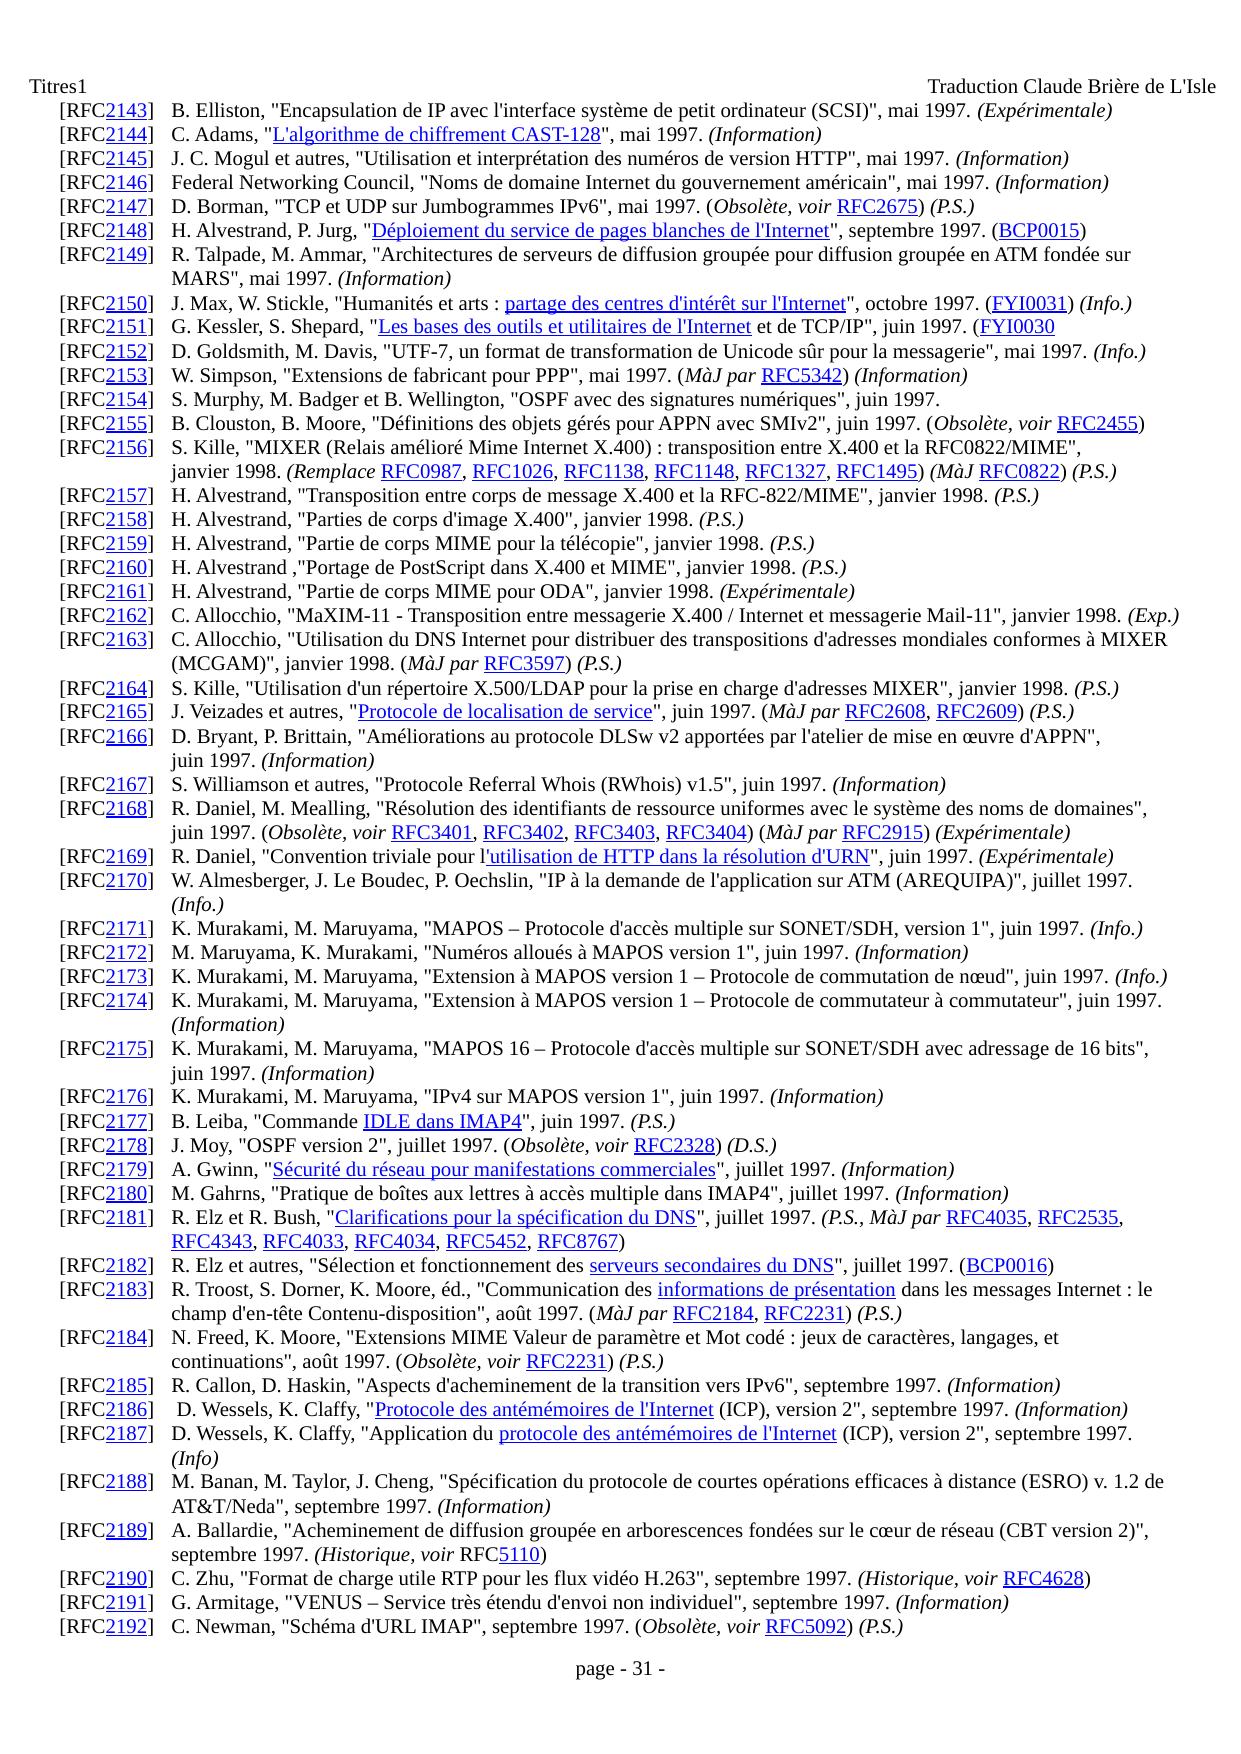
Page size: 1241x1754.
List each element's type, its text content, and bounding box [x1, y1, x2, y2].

text [RFC2177] B. Leiba, "Commande IDLE dans IMAP4", juin 1997. (P.S.) [59, 1108, 1181, 1133]
text [RFC2164] S. Kille, "Utilisation d'un répertoire X.500/LDAP pour la prise en charge d'adresses MIXER", janvier 1998. (P.S.) [59, 675, 1181, 699]
text [RFC2162] C. Allocchio, "MaXIM-11 - Transposition entre messagerie X.400 / Internet et messagerie Mail-11", janvier 1998. (Exp.) [59, 603, 1181, 627]
text [RFC2189] A. Ballardie, "Acheminement de diffusion groupée en arborescences fondées sur le cœur de réseau (CBT version 2)", septembre 1997. (Historique, voir RFC5110) [59, 1518, 1181, 1566]
text [RFC2167] S. Williamson et autres, "Protocole Referral Whois (RWhois) v1.5", juin 1997. (Information) [59, 772, 1181, 796]
text [RFC2175] K. Murakami, M. Maruyama, "MAPOS 16 – Protocole d'accès multiple sur SONET/SDH avec adressage de 16 bits", juin 1997. (Information) [59, 1036, 1181, 1084]
text [RFC2192] C. Newman, "Schéma d'URL IMAP", septembre 1997. (Obsolète, voir RFC5092) (P.S.) [59, 1614, 1181, 1638]
text [RFC2181] R. Elz et R. Bush, "Clarifications pour la spécification du DNS", juillet 1997. (P.S., MàJ par RFC4035, RFC2535, RFC4343, RFC4033, RFC4034, RFC5452, RFC8767) [59, 1205, 1181, 1253]
text [RFC2183] R. Troost, S. Dorner, K. Moore, éd., "Communication des informations de présentation dans les messages Internet : le champ d'en-tête Contenu-disposition", août 1997. (MàJ par RFC2184, RFC2231) (P.S.) [59, 1277, 1181, 1325]
text [RFC2145] J. C. Mogul et autres, "Utilisation et interprétation des numéros de version HTTP", mai 1997. (Information) [59, 146, 1181, 170]
text [RFC2158] H. Alvestrand, "Parties de corps d'image X.400", janvier 1998. (P.S.) [59, 507, 1181, 531]
text [RFC2165] J. Veizades et autres, "Protocole de localisation de service", juin 1997. (MàJ par RFC2608, RFC2609) (P.S.) [59, 699, 1181, 723]
text [RFC2155] B. Clouston, B. Moore, "Définitions des objets gérés pour APPN avec SMIv2", juin 1997. (Obsolète, voir RFC2455) [59, 411, 1181, 435]
text [RFC2171] K. Murakami, M. Maruyama, "MAPOS – Protocole d'accès multiple sur SONET/SDH, version 1", juin 1997. (Info.) [59, 916, 1181, 940]
text [RFC2180] M. Gahrns, "Pratique de boîtes aux lettres à accès multiple dans IMAP4", juillet 1997. (Information) [59, 1181, 1181, 1205]
text [RFC2143] B. Elliston, "Encapsulation de IP avec l'interface système de petit ordinateur (SCSI)", mai 1997. (Expérimentale) [59, 98, 1181, 122]
text [RFC2191] G. Armitage, "VENUS – Service très étendu d'envoi non individuel", septembre 1997. (Information) [59, 1590, 1181, 1614]
text [RFC2157] H. Alvestrand, "Transposition entre corps de message X.400 et la RFC-822/MIME", janvier 1998. (P.S.) [59, 483, 1181, 507]
text [RFC2186] D. Wessels, K. Claffy, "Protocole des antémémoires de l'Internet (ICP), version 2", septembre 1997. (Information) [59, 1397, 1181, 1421]
text [RFC2152] D. Goldsmith, M. Davis, "UTF-7, un format de transformation de Unicode sûr pour la messagerie", mai 1997. (Info.) [59, 338, 1181, 363]
text [RFC2151] G. Kessler, S. Shepard, "Les bases des outils et utilitaires de l'Internet et de TCP/IP", juin 1997. (FYI0030 [59, 314, 1181, 338]
text [RFC2149] R. Talpade, M. Ammar, "Architectures de serveurs de diffusion groupée pour diffusion groupée en ATM fondée sur MARS", mai 1997. (Information) [59, 242, 1181, 290]
text [RFC2163] C. Allocchio, "Utilisation du DNS Internet pour distribuer des transpositions d'adresses mondiales conformes à MIXER (MCGAM)", janvier 1998. (MàJ par RFC3597) (P.S.) [59, 627, 1181, 675]
text [RFC2185] R. Callon, D. Haskin, "Aspects d'acheminement de la transition vers IPv6", septembre 1997. (Information) [59, 1373, 1181, 1397]
text [RFC2153] W. Simpson, "Extensions de fabricant pour PPP", mai 1997. (MàJ par RFC5342) (Information) [59, 363, 1181, 387]
text [RFC2187] D. Wessels, K. Claffy, "Application du protocole des antémémoires de l'Internet (ICP), version 2", septembre 1997. (Info) [59, 1421, 1181, 1469]
text [RFC2172] M. Maruyama, K. Murakami, "Numéros alloués à MAPOS version 1", juin 1997. (Information) [59, 940, 1181, 964]
text [RFC2182] R. Elz et autres, "Sélection et fonctionnement des serveurs secondaires du DNS", juillet 1997. (BCP0016) [59, 1253, 1181, 1277]
text [RFC2144] C. Adams, "L'algorithme de chiffrement CAST-128", mai 1997. (Information) [59, 122, 1181, 146]
text [RFC2170] W. Almesberger, J. Le Boudec, P. Oechslin, "IP à la demande de l'application sur ATM (AREQUIPA)", juillet 1997. (Info.) [59, 868, 1181, 916]
text [RFC2159] H. Alvestrand, "Partie de corps MIME pour la télécopie", janvier 1998. (P.S.) [59, 531, 1181, 555]
text [RFC2178] J. Moy, "OSPF version 2", juillet 1997. (Obsolète, voir RFC2328) (D.S.) [59, 1133, 1181, 1157]
text [RFC2147] D. Borman, "TCP et UDP sur Jumbogrammes IPv6", mai 1997. (Obsolète, voir RFC2675) (P.S.) [59, 194, 1181, 218]
text [RFC2184] N. Freed, K. Moore, "Extensions MIME Valeur de paramètre et Mot codé : jeux de caractères, langages, et continuations", août 1997. (Obsolète, voir RFC2231) (P.S.) [59, 1325, 1181, 1373]
text [RFC2154] S. Murphy, M. Badger et B. Wellington, "OSPF avec des signatures numériques", juin 1997. [59, 387, 1181, 411]
text [RFC2160] H. Alvestrand ,"Portage de PostScript dans X.400 et MIME", janvier 1998. (P.S.) [59, 555, 1181, 579]
text [RFC2174] K. Murakami, M. Maruyama, "Extension à MAPOS version 1 – Protocole de commutateur à commutateur", juin 1997. (Information) [59, 988, 1181, 1036]
text [RFC2188] M. Banan, M. Taylor, J. Cheng, "Spécification du protocole de courtes opérations efficaces à distance (ESRO) v. 1.2 de AT&T/Neda", septembre 1997. (Information) [59, 1469, 1181, 1518]
text [RFC2173] K. Murakami, M. Maruyama, "Extension à MAPOS version 1 – Protocole de commutation de nœud", juin 1997. (Info.) [59, 964, 1181, 988]
text [RFC2161] H. Alvestrand, "Partie de corps MIME pour ODA", janvier 1998. (Expérimentale) [59, 579, 1181, 603]
text [RFC2190] C. Zhu, "Format de charge utile RTP pour les flux vidéo H.263", septembre 1997. (Historique, voir RFC4628) [59, 1566, 1181, 1590]
text [RFC2166] D. Bryant, P. Brittain, "Améliorations au protocole DLSw v2 apportées par l'atelier de mise en œuvre d'APPN", juin 1997. (Information) [59, 723, 1181, 772]
text [RFC2156] S. Kille, "MIXER (Relais amélioré Mime Internet X.400) : transposition entre X.400 et la RFC0822/MIME", janvier 1998. (Remplace RFC0987, RFC1026, RFC1138, RFC1148, RFC1327, RFC1495) (MàJ RFC0822) (P.S.) [59, 435, 1181, 483]
text [RFC2148] H. Alvestrand, P. Jurg, "Déploiement du service de pages blanches de l'Internet", septembre 1997. (BCP0015) [59, 218, 1181, 242]
text [RFC2169] R. Daniel, "Convention triviale pour l'utilisation de HTTP dans la résolution d'URN", juin 1997. (Expérimentale) [59, 844, 1181, 868]
text [RFC2179] A. Gwinn, "Sécurité du réseau pour manifestations commerciales", juillet 1997. (Information) [59, 1157, 1181, 1181]
text [RFC2150] J. Max, W. Stickle, "Humanités et arts : partage des centres d'intérêt sur l'Internet", octobre 1997. (FYI0031) (Info.) [59, 290, 1181, 314]
text [RFC2168] R. Daniel, M. Mealling, "Résolution des identifiants de ressource uniformes avec le système des noms de domaines", juin 1997. (Obsolète, voir RFC3401, RFC3402, RFC3403, RFC3404) (MàJ par RFC2915) (Expérimentale) [59, 796, 1181, 844]
text [RFC2176] K. Murakami, M. Maruyama, "IPv4 sur MAPOS version 1", juin 1997. (Information) [59, 1084, 1181, 1108]
text [RFC2146] Federal Networking Council, "Noms de domaine Internet du gouvernement américain", mai 1997. (Information) [59, 170, 1181, 194]
